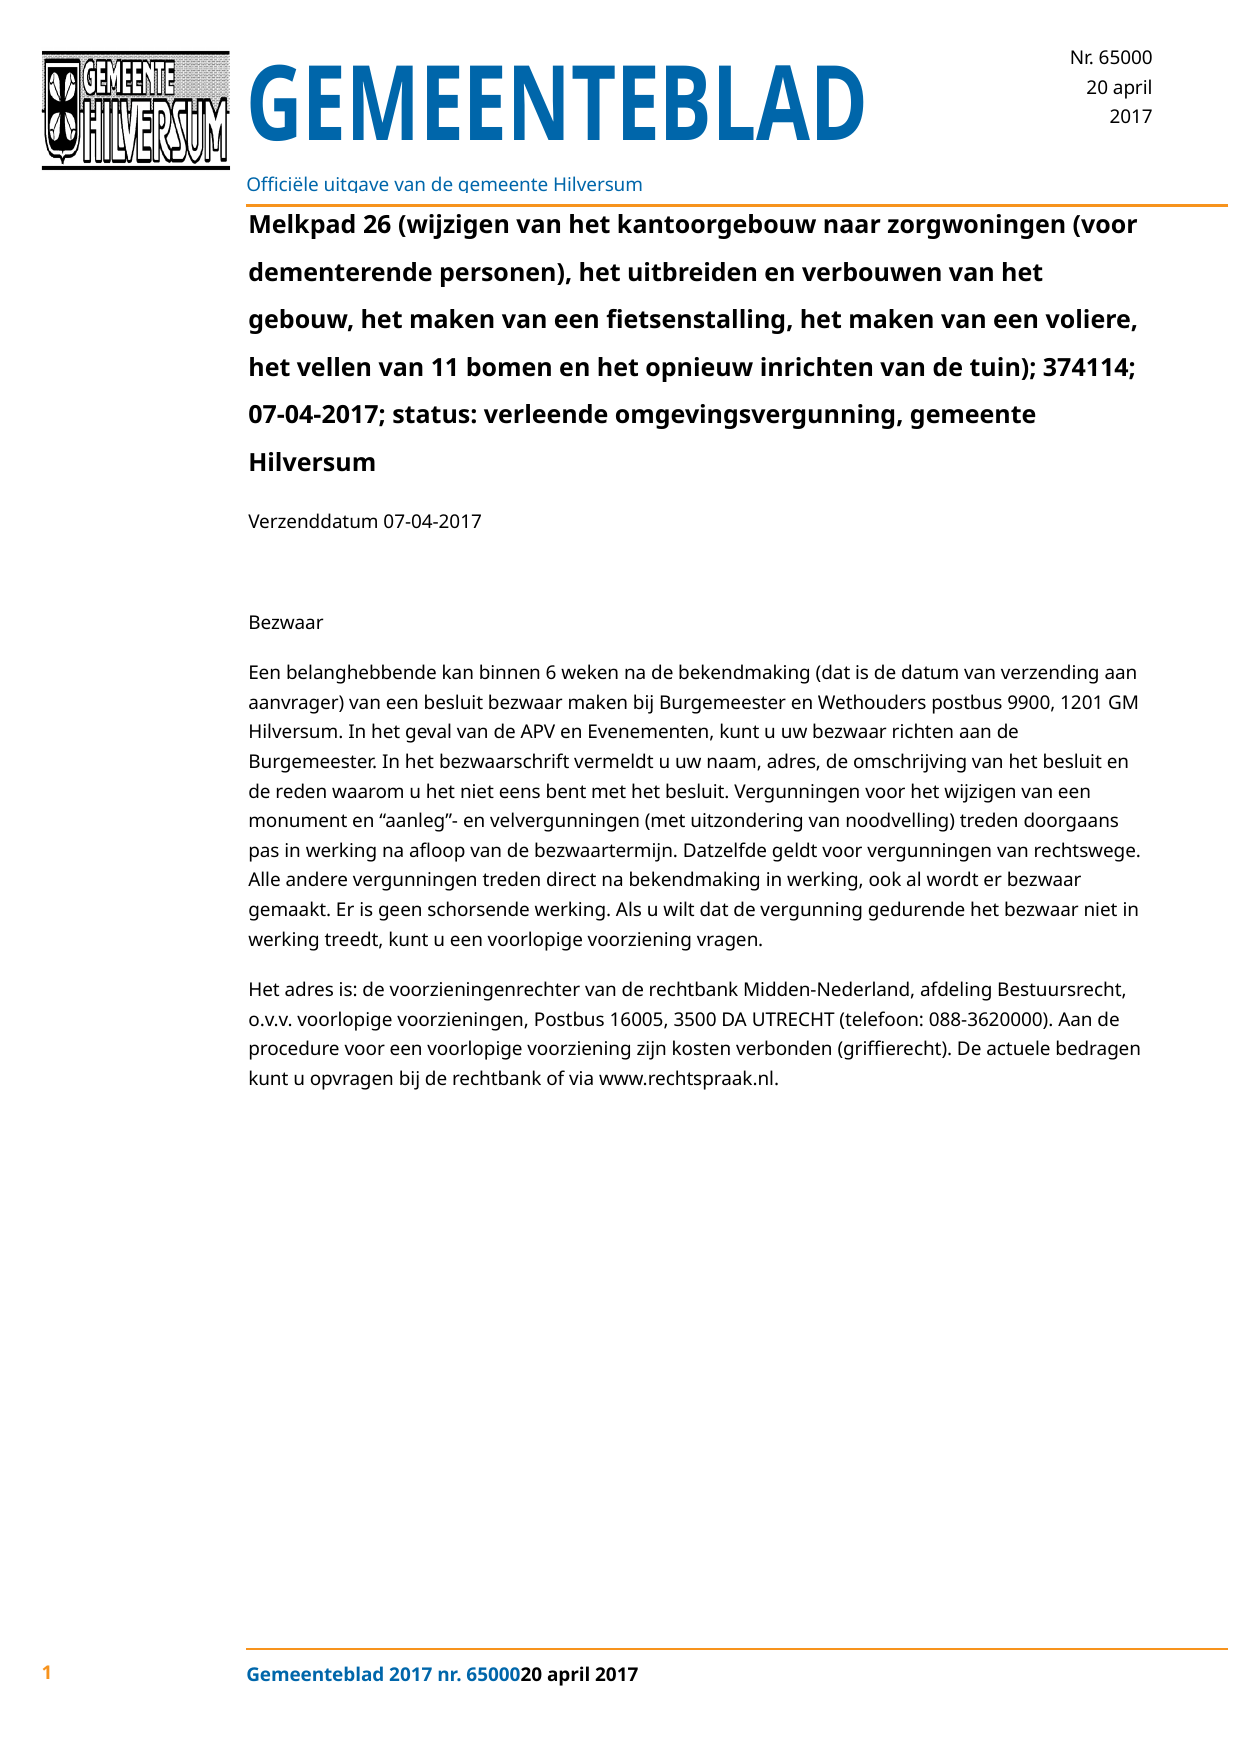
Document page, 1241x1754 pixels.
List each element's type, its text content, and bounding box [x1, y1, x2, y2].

text Een belanghebbende kan binnen 6 weken na de bekendmaking (dat is de datum van verzending aan aanvrager) van een besluit bezwaar maken bij Burgemeester en Wethouders postbus 9900, 1201 GM Hilversum. In het geval van de APV en Evenementen, kunt u uw bezwaar richten aan de Burgemeester. In het bezwaarschrift vermeldt u uw naam, adres, de omschrijving van het besluit en de reden waarom u het niet eens bent met het besluit. Vergunningen voor het wijzigen van een monument en “aanleg”- en velvergunningen (met uitzondering van noodvelling) treden doorgaans pas in werking na afloop van de bezwaartermijn. Datzelfde geldt voor vergunningen van rechtswege. Alle andere vergunningen treden direct na bekendmaking in werking, ook al wordt er bezwaar gemaakt. Er is geen schorsende werking. Als u wilt dat de vergunning gedurende het bezwaar niet in werking treedt, kunt u een voorlopige voorziening vragen. [248, 659, 1152, 952]
text Verzenddatum 07-04-2017 [248, 508, 1152, 534]
picture [41, 47, 231, 172]
text Het adres is: de voorzieningenrechter van de rechtbank Midden-Nederland, afdeling Bestuursrecht, o.v.v. voorlopige voorzieningen, Postbus 16005, 3500 DA UTRECHT (telefoon: 088-3620000). Aan de procedure voor een voorlopige voorziening zijn kosten verbonden (griffierecht). De actuele bedragen kunt u opvragen bij de rechtbank of via www.rechtspraak.nl. [248, 976, 1152, 1091]
text Melkpad 26 (wijzigen van het kantoorgebouw naar zorgwoningen (voor dementerende personen), het uitbreiden en verbouwen van het gebouw, het maken van een fietsenstalling, het maken van een voliere, het vellen van 11 bomen en het opnieuw inrichten van de tuin); 374114; 07-04-2017; status: verleende omgevingsvergunning, gemeente Hilversum [248, 207, 1152, 479]
text Bezwaar [248, 609, 1152, 635]
